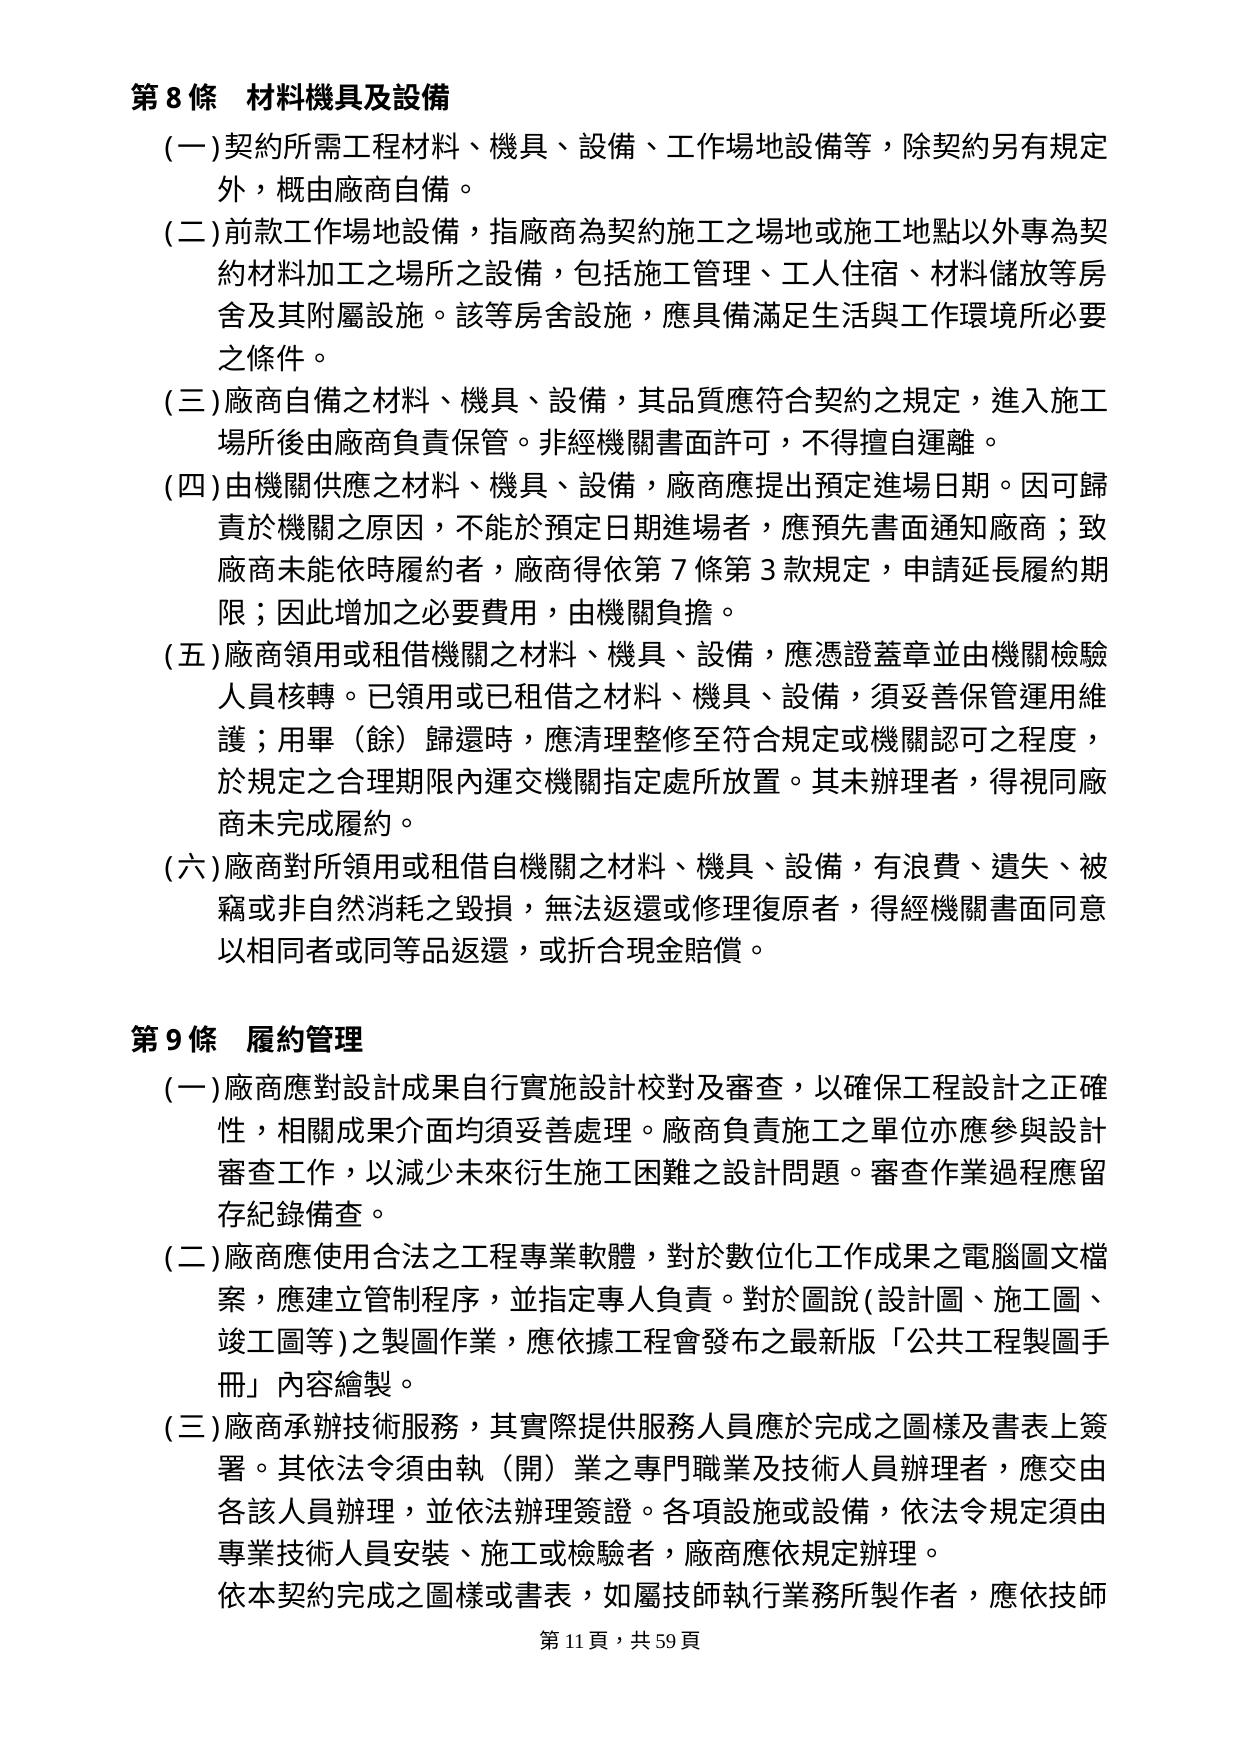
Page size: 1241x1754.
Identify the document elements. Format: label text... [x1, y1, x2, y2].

text (二)前款工作場地設備，指廠商為契約施工之場地或施工地點以外專為契約材料加工之場所之設備，包括施工管理、工人住宿、材料儲放等房舍及其附屬設施。該等房舍設施，應具備滿足生活與工作環境所必要之條件。 [159, 208, 1110, 378]
text (一)廠商應對設計成果自行實施設計校對及審查，以確保工程設計之正確性，相關成果介面均須妥善處理。廠商負責施工之單位亦應參與設計審查工作，以減少未來衍生施工困難之設計問題。審查作業過程應留存紀錄備查。 [159, 1065, 1110, 1234]
text (四)由機關供應之材料、機具、設備，廠商應提出預定進場日期。因可歸責於機關之原因，不能於預定日期進場者，應預先書面通知廠商；致廠商未能依時履約者，廠商得依第7條第3款規定，申請延長履約期限；因此增加之必要費用，由機關負擔。 [159, 462, 1110, 632]
text 第8條 材料機具及設備 [130, 75, 1110, 117]
text (一)契約所需工程材料、機具、設備、工作場地設備等，除契約另有規定外，概由廠商自備。 [159, 124, 1110, 208]
text (三)廠商承辦技術服務，其實際提供服務人員應於完成之圖樣及書表上簽署。其依法令須由執（開）業之專門職業及技術人員辦理者，應交由各該人員辦理，並依法辦理簽證。各項設施或設備，依法令規定須由專業技術人員安裝、施工或檢驗者，廠商應依規定辦理。 [159, 1403, 1110, 1573]
text 第9條 履約管理 [130, 1016, 1110, 1058]
text 依本契約完成之圖樣或書表，如屬技師執行業務所製作者，應依技師 [217, 1573, 1110, 1615]
text (三)廠商自備之材料、機具、設備，其品質應符合契約之規定，進入施工場所後由廠商負責保管。非經機關書面許可，不得擅自運離。 [159, 378, 1110, 462]
text (六)廠商對所領用或租借自機關之材料、機具、設備，有浪費、遺失、被竊或非自然消耗之毀損，無法返還或修理復原者，得經機關書面同意以相同者或同等品返還，或折合現金賠償。 [159, 843, 1110, 970]
text (二)廠商應使用合法之工程專業軟體，對於數位化工作成果之電腦圖文檔案，應建立管制程序，並指定專人負責。對於圖說(設計圖、施工圖、竣工圖等)之製圖作業，應依據工程會發布之最新版「公共工程製圖手冊」內容繪製。 [159, 1234, 1110, 1403]
text (五)廠商領用或租借機關之材料、機具、設備，應憑證蓋章並由機關檢驗人員核轉。已領用或已租借之材料、機具、設備，須妥善保管運用維護；用畢（餘）歸還時，應清理整修至符合規定或機關認可之程度，於規定之合理期限內運交機關指定處所放置。其未辦理者，得視同廠商未完成履約。 [159, 632, 1110, 843]
